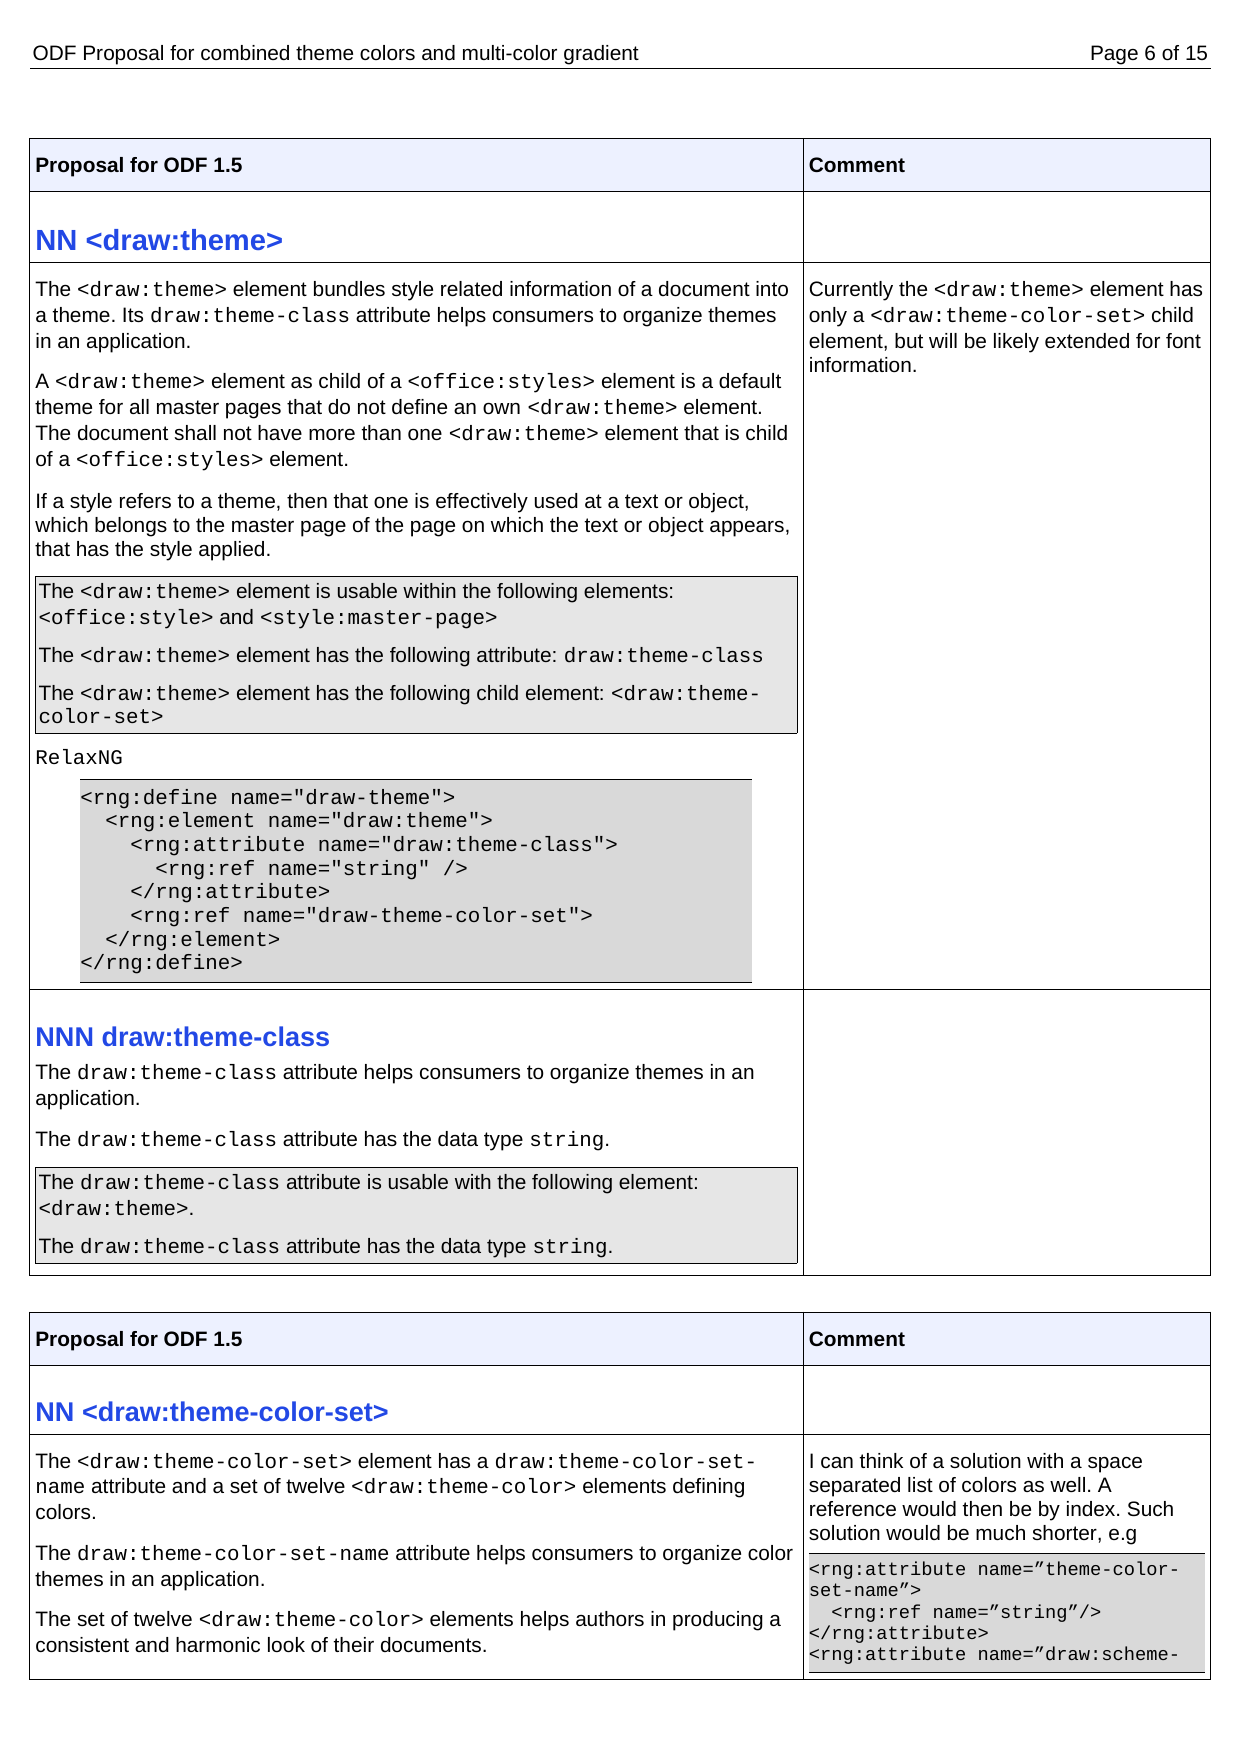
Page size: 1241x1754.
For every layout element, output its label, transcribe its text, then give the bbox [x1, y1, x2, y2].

table_cell NNN draw:theme-class The draw:theme-class attribute helps consumers to organize themes in an application. The draw:theme-class attribute has the data type string. The draw:theme-class attribute is usable with the following element: <draw:theme>. The draw:theme-class attribute has the data type string. [30, 990, 803, 1274]
table_header Proposal for ODF 1.5 [30, 139, 803, 191]
table_cell [804, 1366, 1210, 1433]
table_cell [804, 990, 1210, 1274]
table_cell Currently the <draw:theme> element has only a <draw:theme-color-set> child element, but will be likely extended for font information. [804, 263, 1210, 989]
table_cell NN <draw:theme-color-set> [30, 1366, 803, 1433]
table_cell The <draw:theme> element bundles style related information of a document into a theme. Its draw:theme-class attribute helps consumers to organize themes in an application. A <draw:theme> element as child of a <office:styles> element is a default theme for all master pages that do not define an own <draw:theme> element. The document shall not have more than one <draw:theme> element that is child of a <office:styles> element. If a style refers to a theme, then that one is effectively used at a text or object, which belongs to the master page of the page on which the text or object appears, that has the style applied. The <draw:theme> element is usable within the following elements: <office:style> and <style:master-page> The <draw:theme> element has the following attribute: draw:theme-class The <draw:theme> element has the following child element: <draw:theme-color-set> RelaxNG <rng:define name="draw-theme"> <rng:element name="draw:theme"> <rng:attribute name="draw:theme-class"> <rng:ref name="string" /> </rng:attribute> <rng:ref name="draw-theme-color-set"> </rng:element> </rng:define> [30, 263, 803, 989]
table_cell I can think of a solution with a space separated list of colors as well. A reference would then be by index. Such solution would be much shorter, e.g <rng:attribute name=”theme-color-set-name”> <rng:ref name=”string”/> </rng:attribute> <rng:attribute name=”draw:scheme- [804, 1435, 1210, 1679]
table_header Proposal for ODF 1.5 [30, 1313, 803, 1365]
table_header Comment [804, 139, 1210, 191]
table_cell NN <draw:theme> [30, 192, 803, 262]
table_cell The <draw:theme-color-set> element has a draw:theme-color-set-name attribute and a set of twelve <draw:theme-color> elements defining colors. The draw:theme-color-set-name attribute helps consumers to organize color themes in an application. The set of twelve <draw:theme-color> elements helps authors in producing a consistent and harmonic look of their documents. [30, 1435, 803, 1679]
table_header Comment [804, 1313, 1210, 1365]
table_cell [804, 192, 1210, 262]
